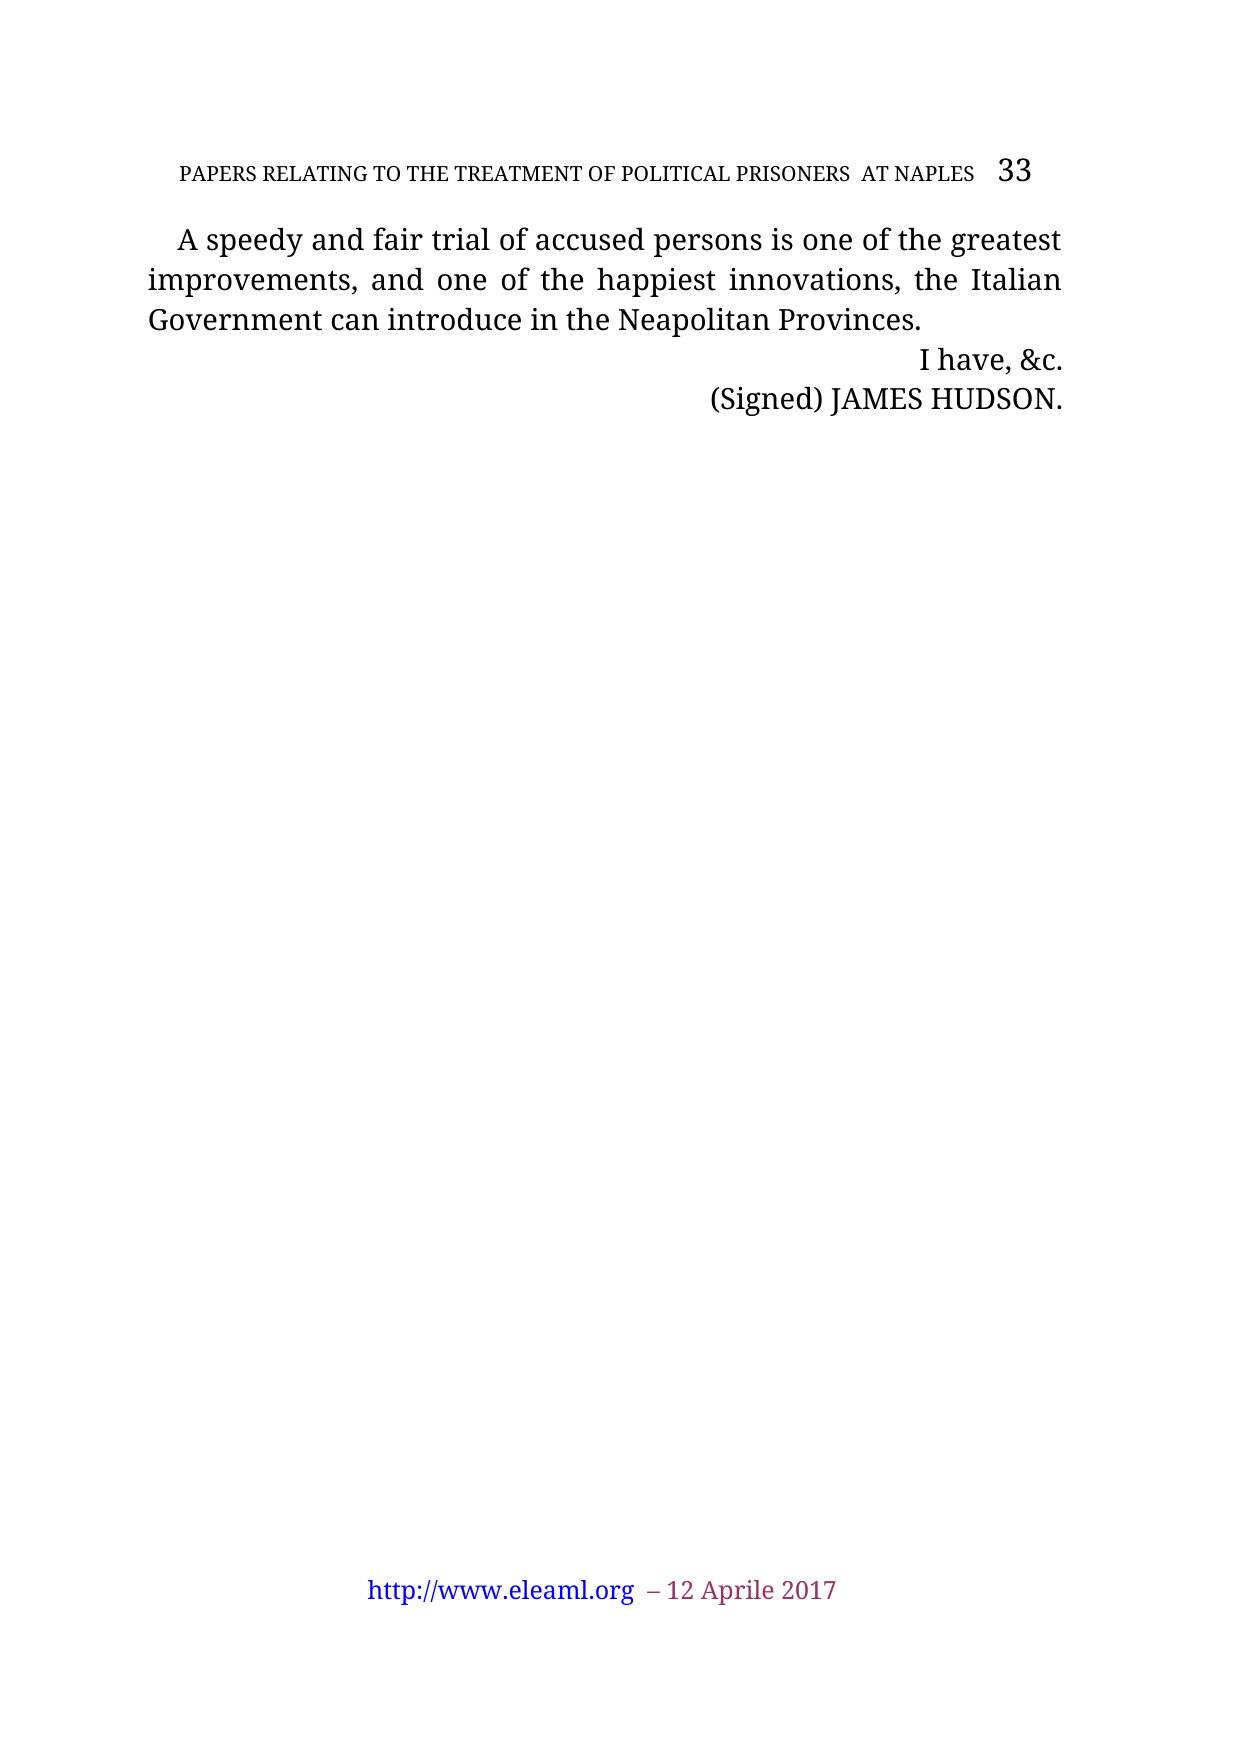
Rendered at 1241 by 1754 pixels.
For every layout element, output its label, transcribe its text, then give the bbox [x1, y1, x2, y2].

text A speedy and fair trial of accused persons is one of the greatest improvements, and one of the happiest innovations, the Italian Government can introduce in the Neapolitan Provinces. [148, 220, 1063, 339]
text (Signed) JAMES HUDSON. [148, 378, 1063, 418]
text I have, &c. [148, 339, 1063, 378]
